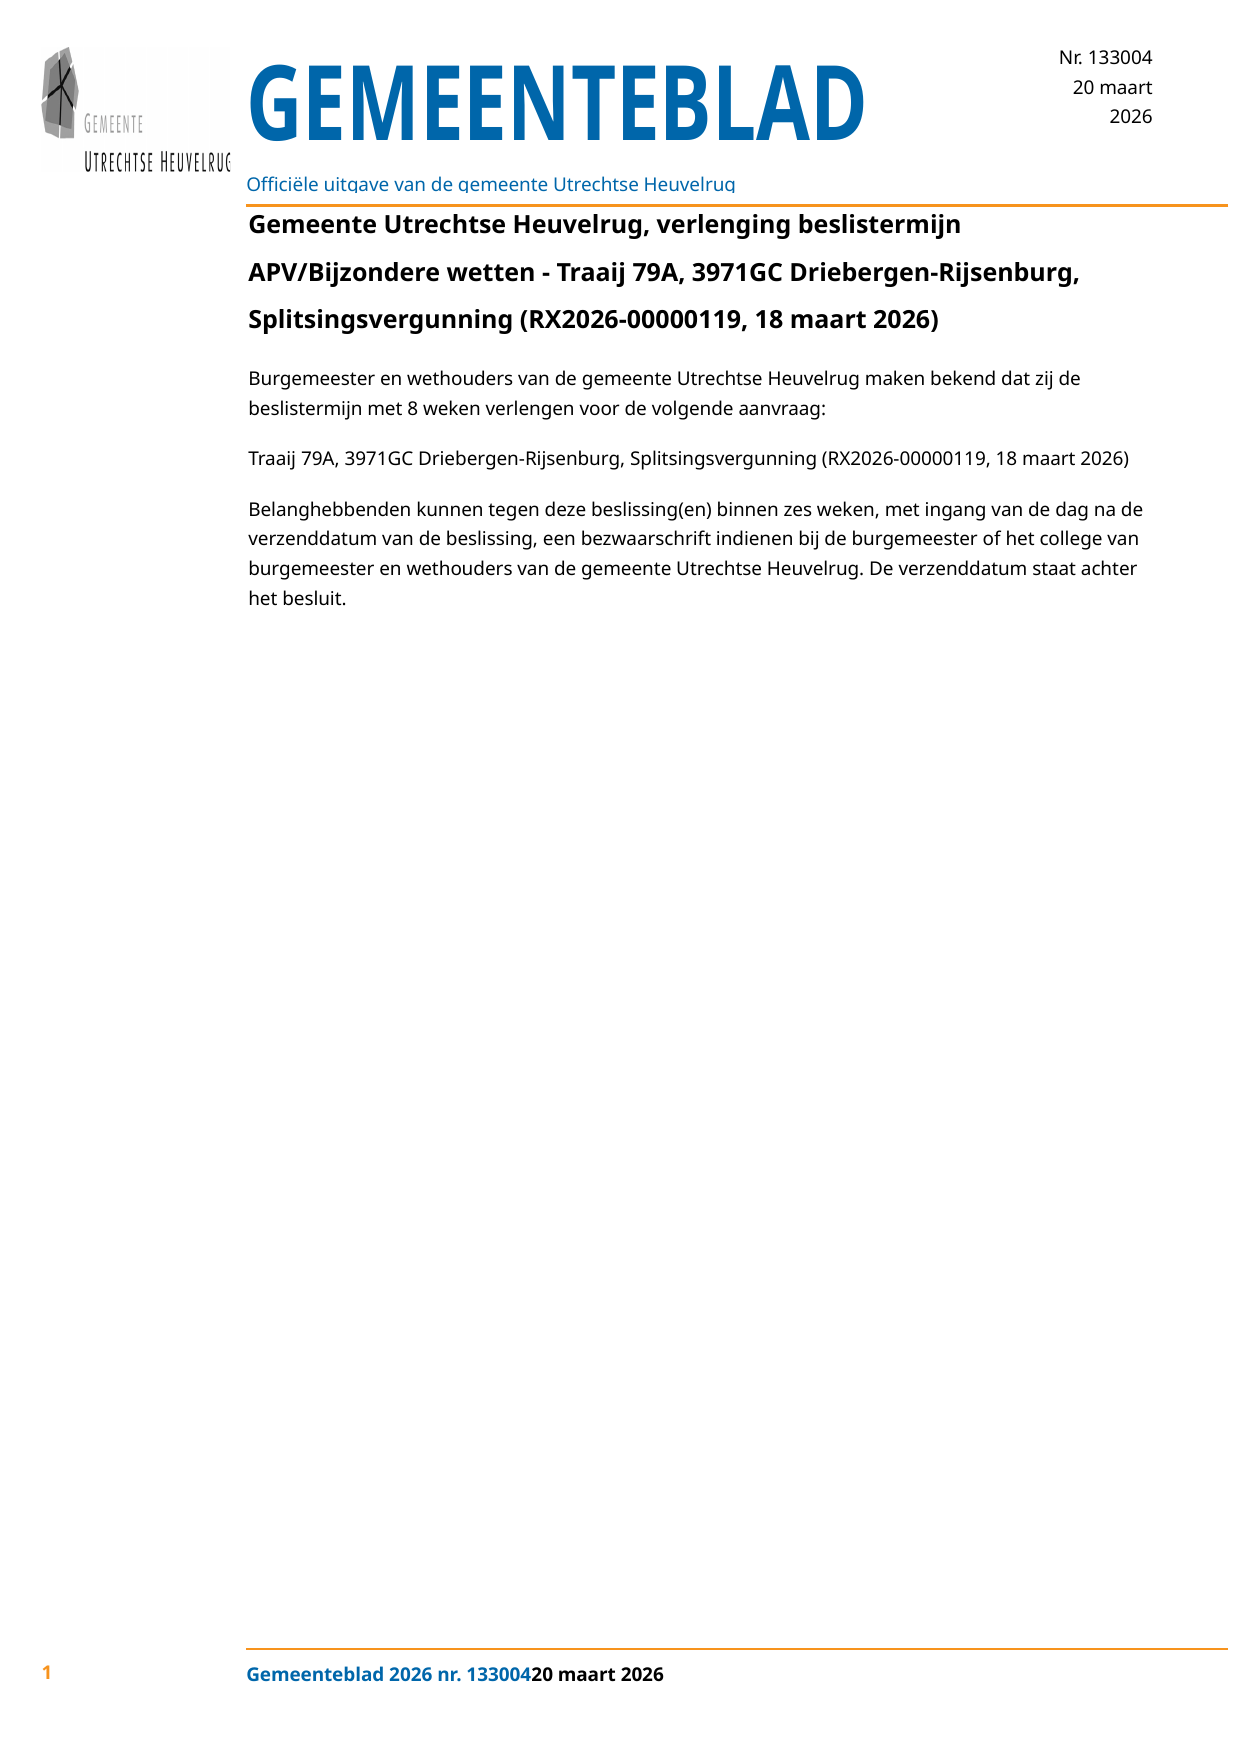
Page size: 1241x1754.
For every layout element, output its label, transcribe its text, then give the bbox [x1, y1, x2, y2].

text Traaij 79A, 3971GC Driebergen-Rijsenburg, Splitsingsvergunning (RX2026-00000119, 18 maart 2026) [248, 446, 1152, 471]
text Belanghebbenden kunnen tegen deze beslissing(en) binnen zes weken, met ingang van de dag na de verzenddatum van de beslissing, een bezwaarschrift indienen bij de burgemeester of het college van burgemeester en wethouders van de gemeente Utrechtse Heuvelrug. De verzenddatum staat achter het besluit. [248, 496, 1152, 610]
text Burgemeester en wethouders van de gemeente Utrechtse Heuvelrug maken bekend dat zij de beslistermijn met 8 weken verlengen voor de volgende aanvraag: [248, 366, 1152, 421]
picture [41, 47, 231, 172]
text Gemeente Utrechtse Heuvelrug, verlenging beslistermijn APV/Bijzondere wetten - Traaij 79A, 3971GC Driebergen-Rijsenburg, Splitsingsvergunning (RX2026-00000119, 18 maart 2026) [248, 207, 1152, 336]
